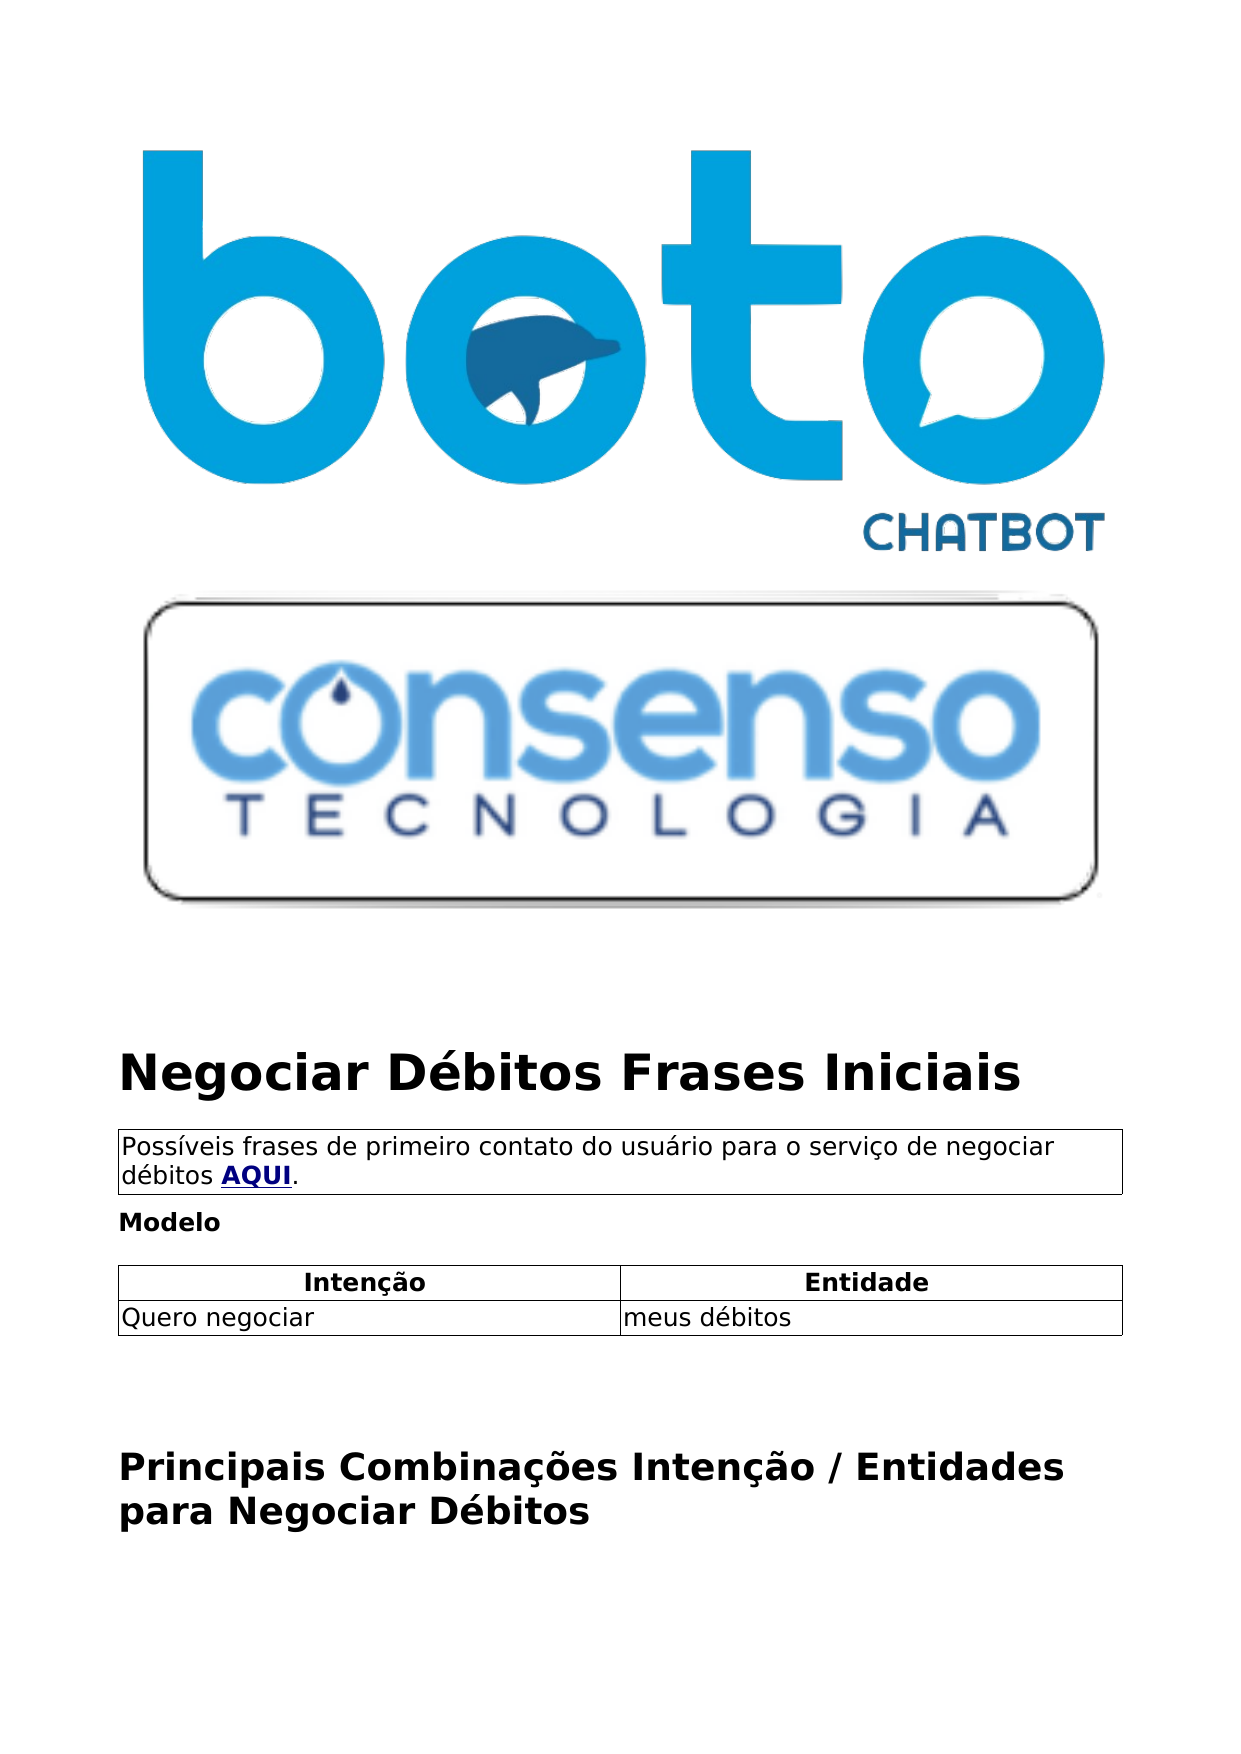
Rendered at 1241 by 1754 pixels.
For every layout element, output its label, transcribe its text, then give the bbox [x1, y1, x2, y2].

table_cell Quero negociar [119, 1301, 620, 1335]
text Modelo [118, 1208, 1122, 1238]
table_header Intenção [119, 1266, 620, 1300]
picture [118, 586, 1123, 936]
table_cell meus débitos [621, 1301, 1122, 1335]
table_header Possíveis frases de primeiro contato do usuário para o serviço de negociar débitos AQUI. [119, 1130, 1122, 1193]
table_header Entidade [621, 1266, 1122, 1300]
subtitle Negociar Débitos Frases Iniciais [118, 1044, 1122, 1102]
subtitle Principais Combinações Intenção / Entidades para Negociar Débitos [118, 1446, 1122, 1533]
picture [118, 118, 1123, 575]
